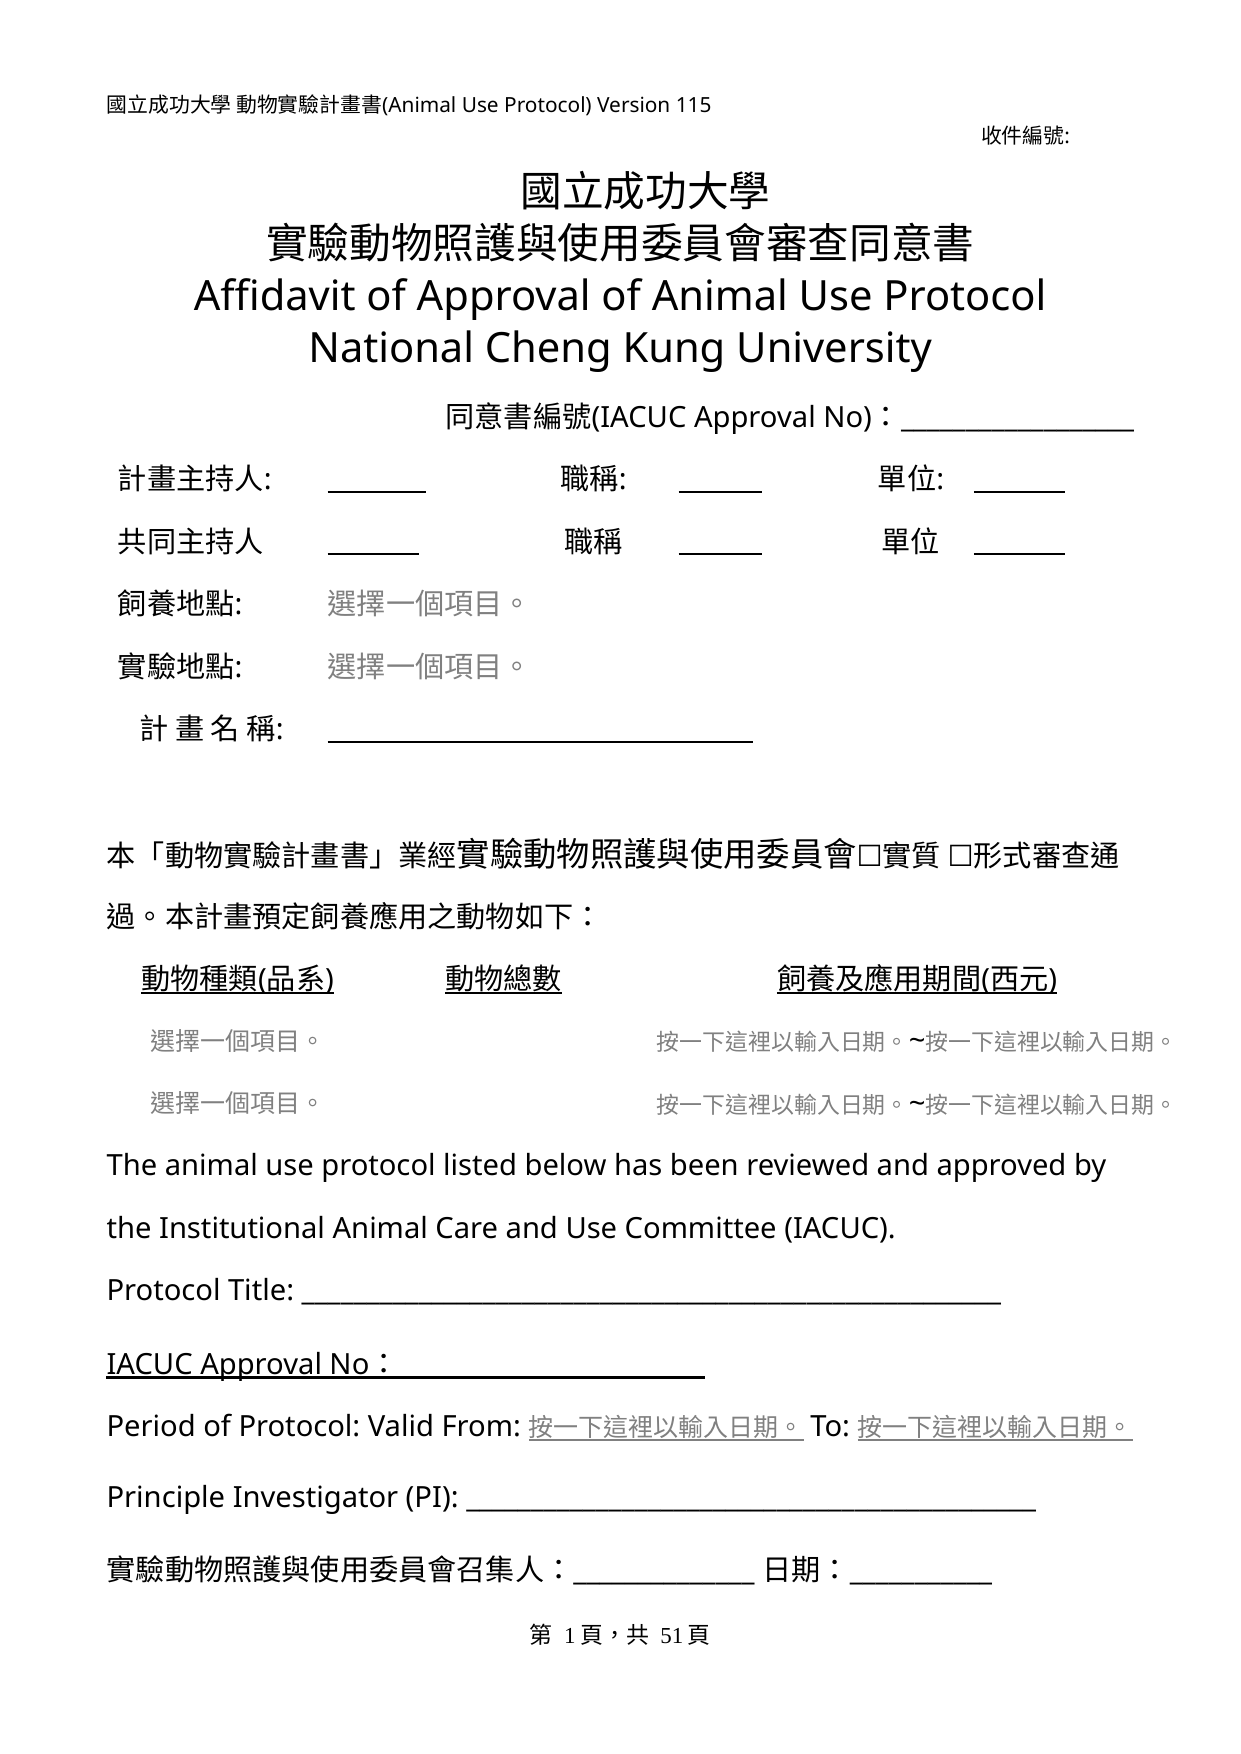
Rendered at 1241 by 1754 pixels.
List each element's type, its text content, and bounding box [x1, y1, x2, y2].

table_header 動物總數 [369, 935, 638, 998]
table_cell 共同主持人 [106, 498, 316, 560]
table_cell 職稱 [519, 498, 667, 560]
table_header 飼養及應用期間(西元) [638, 935, 1196, 998]
table_cell 計 畫 名 稱: [106, 685, 316, 748]
table_cell 按一下這裡以輸入日期。~按一下這裡以輸入日期。 [638, 998, 1196, 1060]
table_cell [369, 1060, 638, 1123]
table_header 動物種類(品系) [106, 935, 369, 998]
table_cell [369, 998, 638, 1060]
text The animal use protocol listed below has been reviewed and approved by the Institutional Animal Care and Use Committee (IACUC). [106, 1123, 1134, 1248]
table_cell 按一下這裡以輸入日期。~按一下這裡以輸入日期。 [638, 1060, 1196, 1123]
table_cell 飼養地點: [106, 560, 316, 623]
table_header 計畫主持人: [106, 435, 316, 498]
text IACUC Approval No： [106, 1320, 1134, 1382]
table_cell 選擇一個項目。 [106, 1060, 369, 1123]
table_cell [962, 498, 1161, 560]
table_cell 實驗地點: [106, 623, 316, 685]
table_cell 單位 [859, 498, 962, 560]
text Affidavit of Approval of Animal Use Protocol [106, 269, 1134, 321]
table_header 單位: [859, 435, 962, 498]
table_cell [667, 498, 859, 560]
table_header [962, 435, 1161, 498]
text 實驗動物照護與使用委員會召集人：______________ 日期：___________ [106, 1526, 1134, 1588]
table_cell [316, 685, 1161, 748]
text Period of Protocol: Valid From: 按一下這裡以輸入日期。 To: 按一下這裡以輸入日期。 [106, 1382, 1134, 1445]
text 實驗動物照護與使用委員會審查同意書 [106, 217, 1134, 269]
table_cell 選擇一個項目。 [316, 560, 1161, 623]
text National Cheng Kung University [106, 321, 1134, 373]
table_header [316, 435, 519, 498]
table_header 職稱: [519, 435, 667, 498]
text 國立成功大學 [106, 164, 1134, 217]
table_cell 選擇一個項目。 [106, 998, 369, 1060]
table_cell [316, 498, 519, 560]
text Protocol Title: ______________________________________________________ [106, 1248, 1134, 1310]
text Principle Investigator (PI): ____________________________________________ [106, 1454, 1134, 1517]
table_header [667, 435, 859, 498]
text 本「動物實驗計畫書」業經實驗動物照護與使用委員會☐實質 ☐形式審查通過。本計畫預定飼養應用之動物如下： [106, 810, 1134, 935]
table_cell 選擇一個項目。 [316, 623, 1161, 685]
text 同意書編號(IACUC Approval No)：__________________ [106, 373, 1134, 435]
